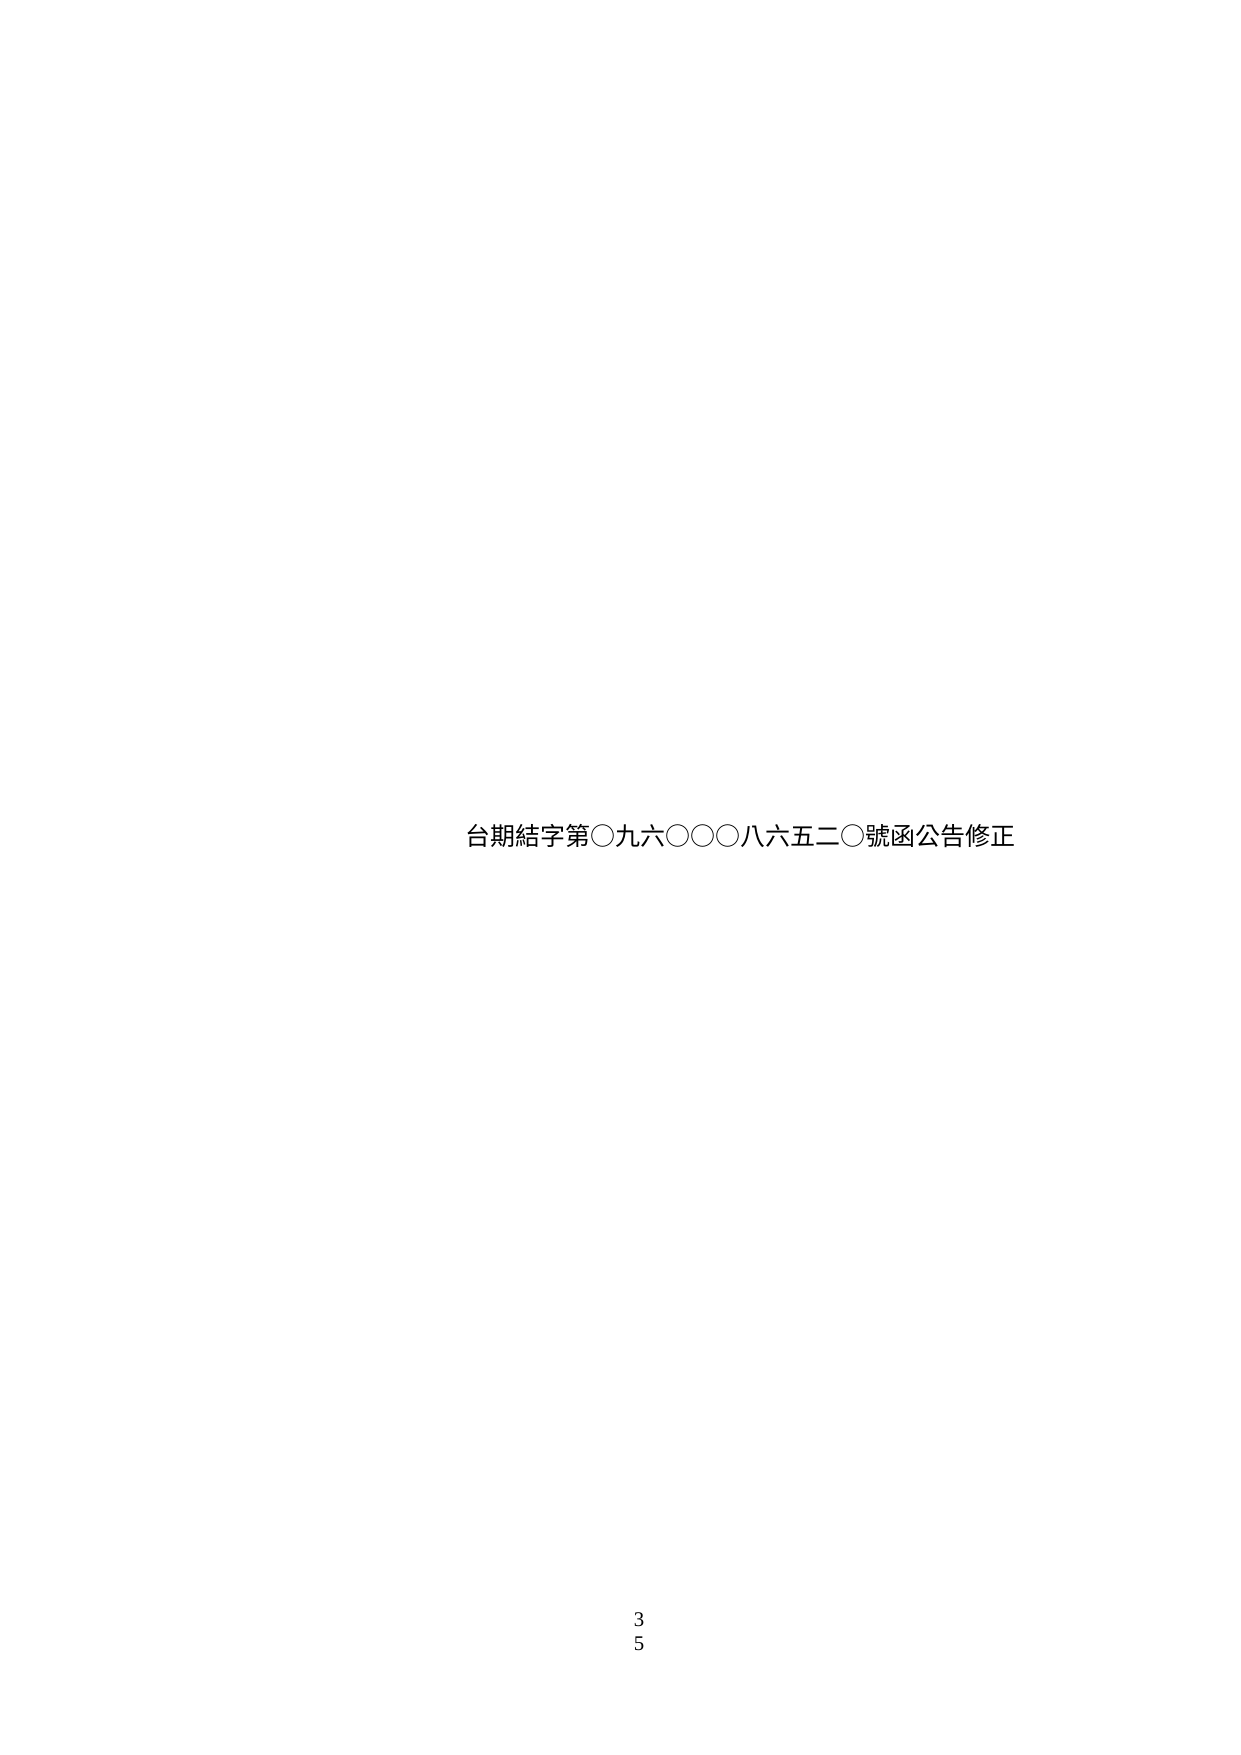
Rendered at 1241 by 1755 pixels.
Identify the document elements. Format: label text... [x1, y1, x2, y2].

text 台期結字第○九六○○○八六五二○號函公告修正 [277, 816, 1093, 852]
